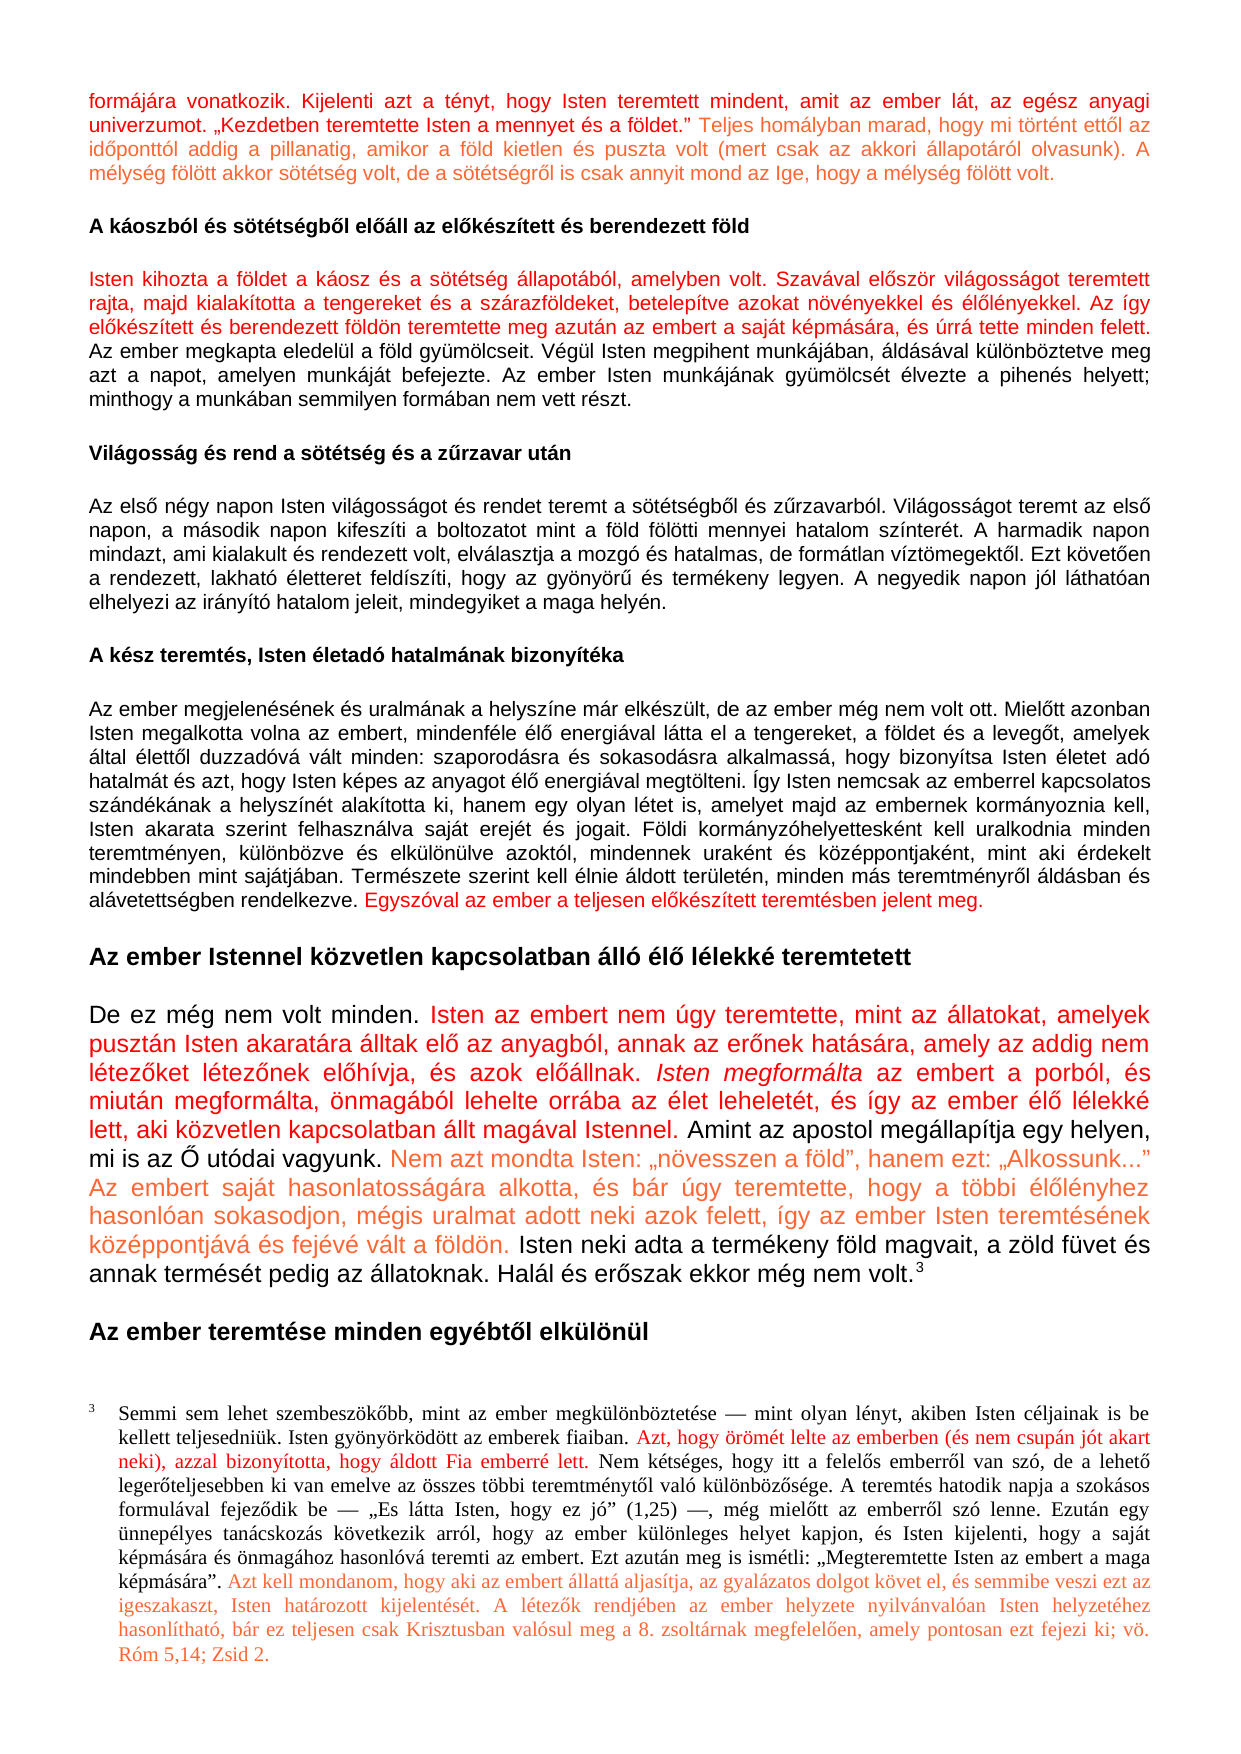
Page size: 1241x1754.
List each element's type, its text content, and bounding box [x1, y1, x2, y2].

text Az ember Istennel közvetlen kapcsolatban álló élő lélekké teremtetett [88, 942, 1152, 971]
text A káoszból és sötétségből előáll az előkészített és berendezett föld [88, 214, 1152, 238]
text Isten kihozta a földet a káosz és a sötétség állapotából, amelyben volt. Szavával először világosságot teremtett rajta, majd kialakította a tengereket és a szárazföldeket, betelepítve azokat növényekkel és élőlényekkel. Az így előkészített és berendezett földön teremtette meg azután az embert a saját képmására, és úrrá tette minden felett. Az ember megkapta eledelül a föld gyümölcseit. Végül Isten megpihent munkájában, áldásával különböztetve meg azt a napot, amelyen munkáját befejezte. Az ember Isten munkájának gyümölcsét élvezte a pihenés helyett; minthogy a munkában semmilyen formában nem vett részt. [88, 267, 1152, 411]
text A kész teremtés, Isten életadó hatalmának bizonyítéka [88, 643, 1152, 667]
text Az ember teremtése minden egyébtől elkülönül [88, 1317, 1152, 1346]
text Semmi sem lehet szembeszökőbb, mint az ember megkülönböztetése — mint olyan lényt, akiben Isten céljainak is be kellett teljesedniük. Isten gyönyörködött az emberek fiaiban. Azt, hogy örömét lelte az emberben (és nem csupán jót akart neki), azzal bizonyította, hogy áldott Fia emberré lett. Nem kétséges, hogy itt a felelős emberről van szó, de a lehető legerőteljesebben ki van emelve az összes többi teremtménytől való különbözősége. A teremtés hatodik napja a szokásos formulával fejeződik be — „Es látta Isten, hogy ez jó” (1,25) —, még mielőtt az emberről szó lenne. Ezután egy ünnepélyes tanácskozás következik arról, hogy az ember különleges helyet kapjon, és Isten kijelenti, hogy a saját képmására és önmagához hasonlóvá teremti az embert. Ezt azután meg is ismétli: „Megteremtette Isten az embert a maga képmására”. Azt kell mondanom, hogy aki az embert állattá aljasítja, az gyalázatos dolgot követ el, és semmibe veszi ezt az igeszakaszt, Isten határozott kijelentését. A létezők rendjében az ember helyzete nyilvánvalóan Isten helyzetéhez hasonlítható, bár ez teljesen csak Krisztusban valósul meg a 8. zsoltárnak megfelelően, amely pontosan ezt fejezi ki; vö. Róm 5,14; Zsid 2. [88, 1401, 1152, 1665]
text Világosság és rend a sötétség és a zűrzavar után [88, 441, 1152, 464]
text formájára vonatkozik. Kijelenti azt a tényt, hogy Isten teremtett mindent, amit az ember lát, az egész anyagi univerzumot. „Kezdetben teremtette Isten a mennyet és a földet.” Teljes homályban marad, hogy mi történt ettől az időponttól addig a pillanatig, amikor a föld kietlen és puszta volt (mert csak az akkori állapotáról olvasunk). A mélység fölött akkor sötétség volt, de a sötétségről is csak annyit mond az Ige, hogy a mélység fölött volt. [88, 88, 1152, 184]
text Az első négy napon Isten világosságot és rendet teremt a sötétségből és zűrzavarból. Világosságot teremt az első napon, a második napon kifeszíti a boltozatot mint a föld fölötti mennyei hatalom színterét. A harmadik napon mindazt, ami kialakult és rendezett volt, elválasztja a mozgó és hatalmas, de formátlan víztömegektől. Ezt követően a rendezett, lakható életteret feldíszíti, hogy az gyönyörű és termékeny legyen. A negyedik napon jól láthatóan elhelyezi az irányító hatalom jeleit, mindegyiket a maga helyén. [88, 494, 1152, 614]
text Az ember megjelenésének és uralmának a helyszíne már elkészült, de az ember még nem volt ott. Mielőtt azonban Isten megalkotta volna az embert, mindenféle élő energiával látta el a tengereket, a földet és a levegőt, amelyek által élettől duzzadóvá vált minden: szaporodásra és sokasodásra alkalmassá, hogy bizonyítsa Isten életet adó hatalmát és azt, hogy Isten képes az anyagot élő energiával megtölteni. Így Isten nemcsak az emberrel kapcsolatos szándékának a helyszínét alakította ki, hanem egy olyan létet is, amelyet majd az embernek kormányoznia kell, Isten akarata szerint felhasználva saját erejét és jogait. Földi kormányzóhelyettesként kell uralkodnia minden teremtményen, különbözve és elkülönülve azoktól, mindennek uraként és középpontjaként, mint aki érdekelt mindebben mint sajátjában. Természete szerint kell élnie áldott területén, minden más teremtményről áldásban és alávetettségben rendelkezve. Egyszóval az ember a teljesen előkészített teremtésben jelent meg. [88, 697, 1152, 912]
text De ez még nem volt minden. Isten az embert nem úgy teremtette, mint az állatokat, amelyek pusztán Isten akaratára álltak elő az anyagból, annak az erőnek hatására, amely az addig nem létezőket létezőnek előhívja, és azok előállnak. Isten megformálta az embert a porból, és miután megformálta, önmagából lehelte orrába az élet leheletét, és így az ember élő lélekké lett, aki közvetlen kapcsolatban állt magával Istennel. Amint az apostol megállapítja egy helyen, mi is az Ő utódai vagyunk. Nem azt mondta Isten: „növesszen a föld”, hanem ezt: „Alkossunk...” Az embert saját hasonlatosságára alkotta, és bár úgy teremtette, hogy a többi élőlényhez hasonlóan sokasodjon, mégis uralmat adott neki azok felett, így az ember Isten teremtésének középpontjává és fejévé vált a földön. Isten neki adta a termékeny föld magvait, a zöld füvet és annak termését pedig az állatoknak. Halál és erőszak ekkor még nem volt. [88, 1000, 1152, 1287]
